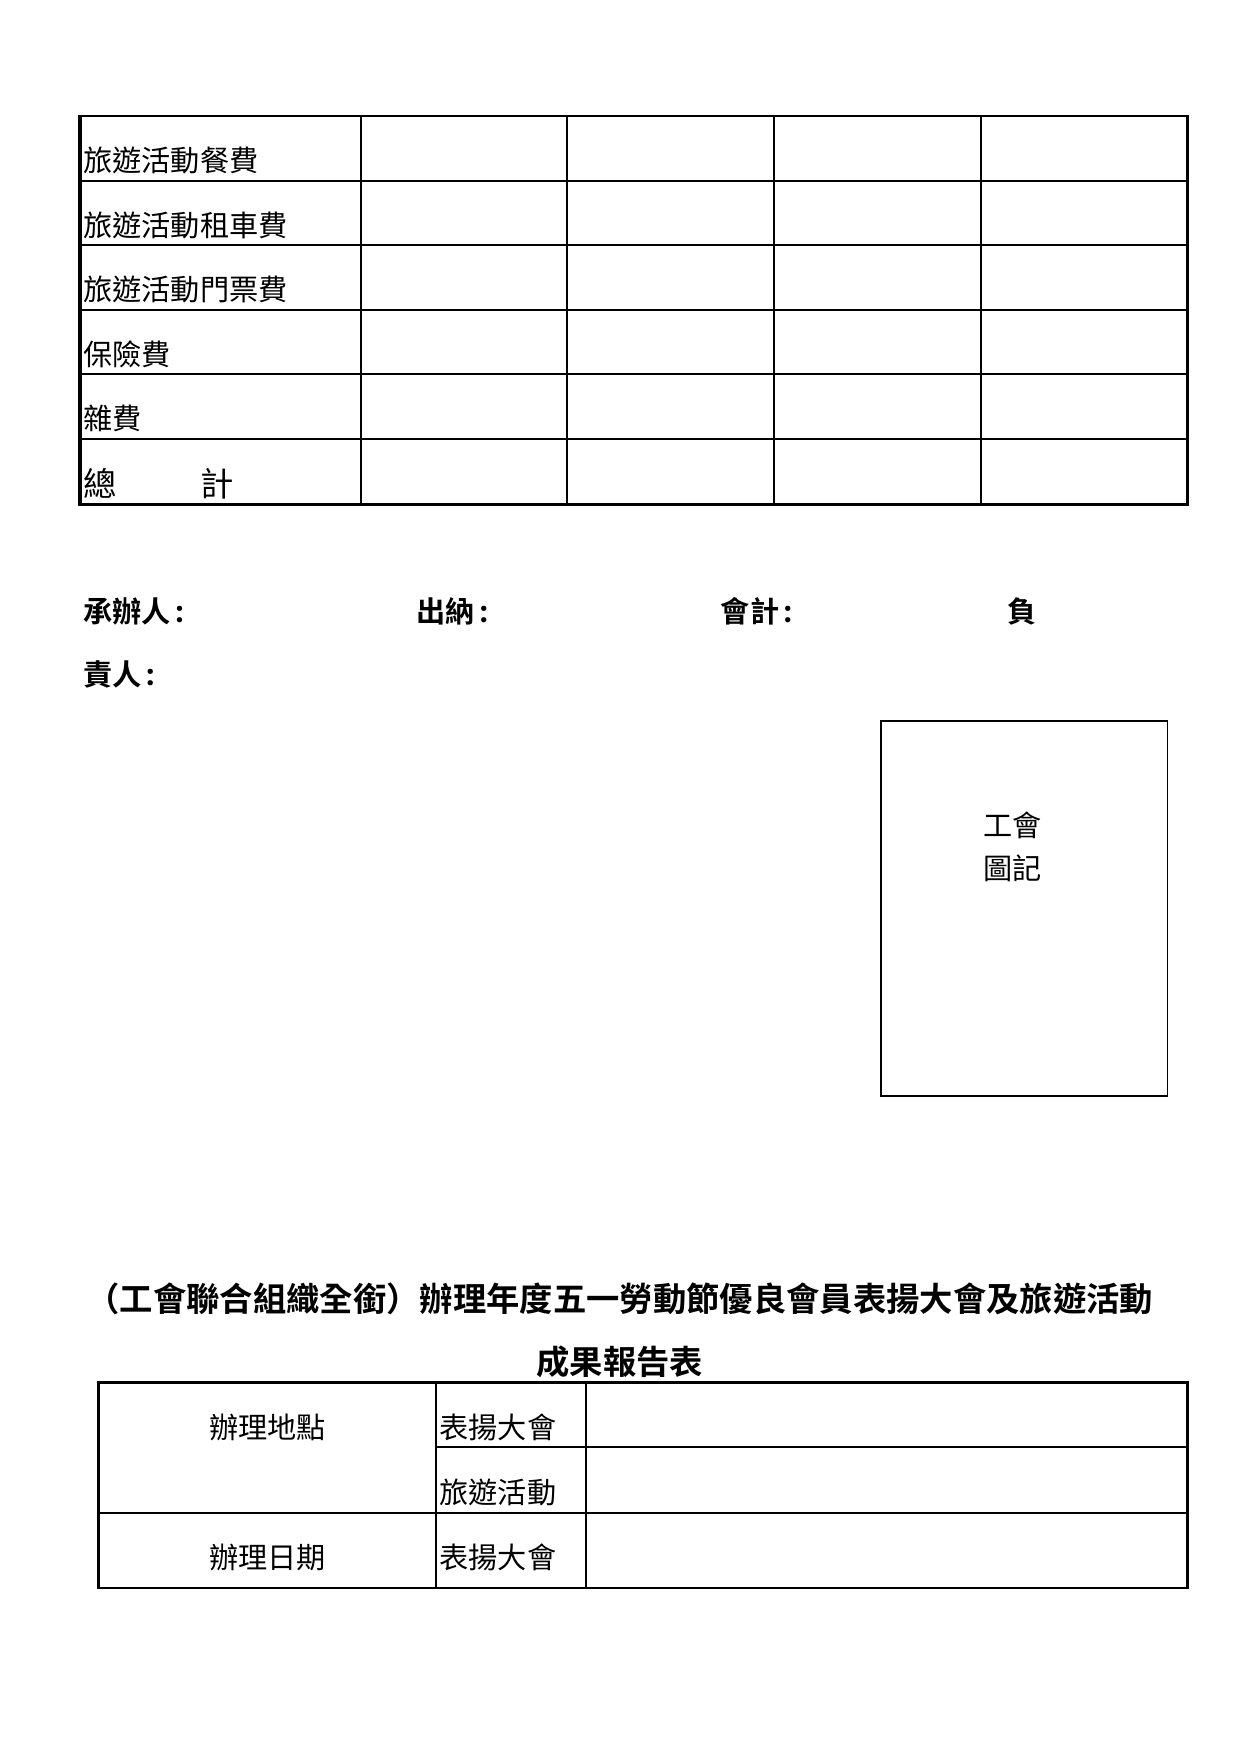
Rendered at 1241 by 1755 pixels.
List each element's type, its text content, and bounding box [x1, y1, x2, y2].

table_header [80, 1381, 97, 1446]
table_cell [362, 117, 566, 179]
table_cell 雜費 [82, 375, 360, 438]
table_header [587, 1384, 1186, 1446]
table_cell [362, 311, 566, 373]
table_cell [1040, 506, 1187, 568]
table_cell [362, 375, 566, 438]
table_cell [784, 506, 1040, 568]
table_cell [982, 311, 1186, 373]
table_cell [568, 375, 773, 438]
table_cell [982, 182, 1186, 244]
table_cell [80, 506, 361, 568]
table_cell [567, 506, 597, 568]
table_cell [775, 311, 980, 373]
table_cell 旅遊活動租車費 [82, 182, 360, 244]
table_cell [587, 1514, 1186, 1587]
table_cell [775, 440, 980, 502]
table_cell 總 計 [82, 440, 360, 502]
table_cell [568, 440, 773, 502]
table_cell [982, 440, 1186, 502]
table_cell 承辦人: 出納: 會計: 負責人: [80, 568, 1040, 693]
table_cell 表揚大會 [437, 1514, 585, 1587]
table_cell 旅遊活動門票費 [82, 246, 360, 309]
table_cell [982, 246, 1186, 309]
table_cell [362, 440, 566, 502]
table_cell [775, 246, 980, 309]
table_cell 旅遊活動 [437, 1448, 585, 1512]
table_cell 辦理日期 [100, 1514, 435, 1587]
table_cell [361, 506, 567, 568]
table_cell [775, 375, 980, 438]
table_cell [568, 182, 773, 244]
text 成果報告表 [77, 1318, 1162, 1381]
table_cell [775, 182, 980, 244]
table_cell [362, 246, 566, 309]
table_header 辦理地點 [100, 1384, 435, 1512]
table_cell [982, 117, 1186, 179]
table_cell [568, 246, 773, 309]
table_header 表揚大會 [437, 1384, 585, 1446]
table_cell [568, 311, 773, 373]
table_cell [1040, 568, 1187, 693]
table_cell 旅遊活動餐費 [82, 117, 360, 179]
table_cell [775, 117, 980, 179]
table_cell 保險費 [82, 311, 360, 373]
text （工會聯合組織全銜）辦理年度五一勞動節優良會員表揚大會及旅遊活動 [77, 1256, 1162, 1318]
table_cell [982, 375, 1186, 438]
table_cell [80, 1446, 97, 1512]
table_cell [597, 506, 784, 568]
table_cell [568, 117, 773, 179]
table_cell [80, 1512, 97, 1587]
table_cell [362, 182, 566, 244]
table_cell [587, 1448, 1186, 1512]
